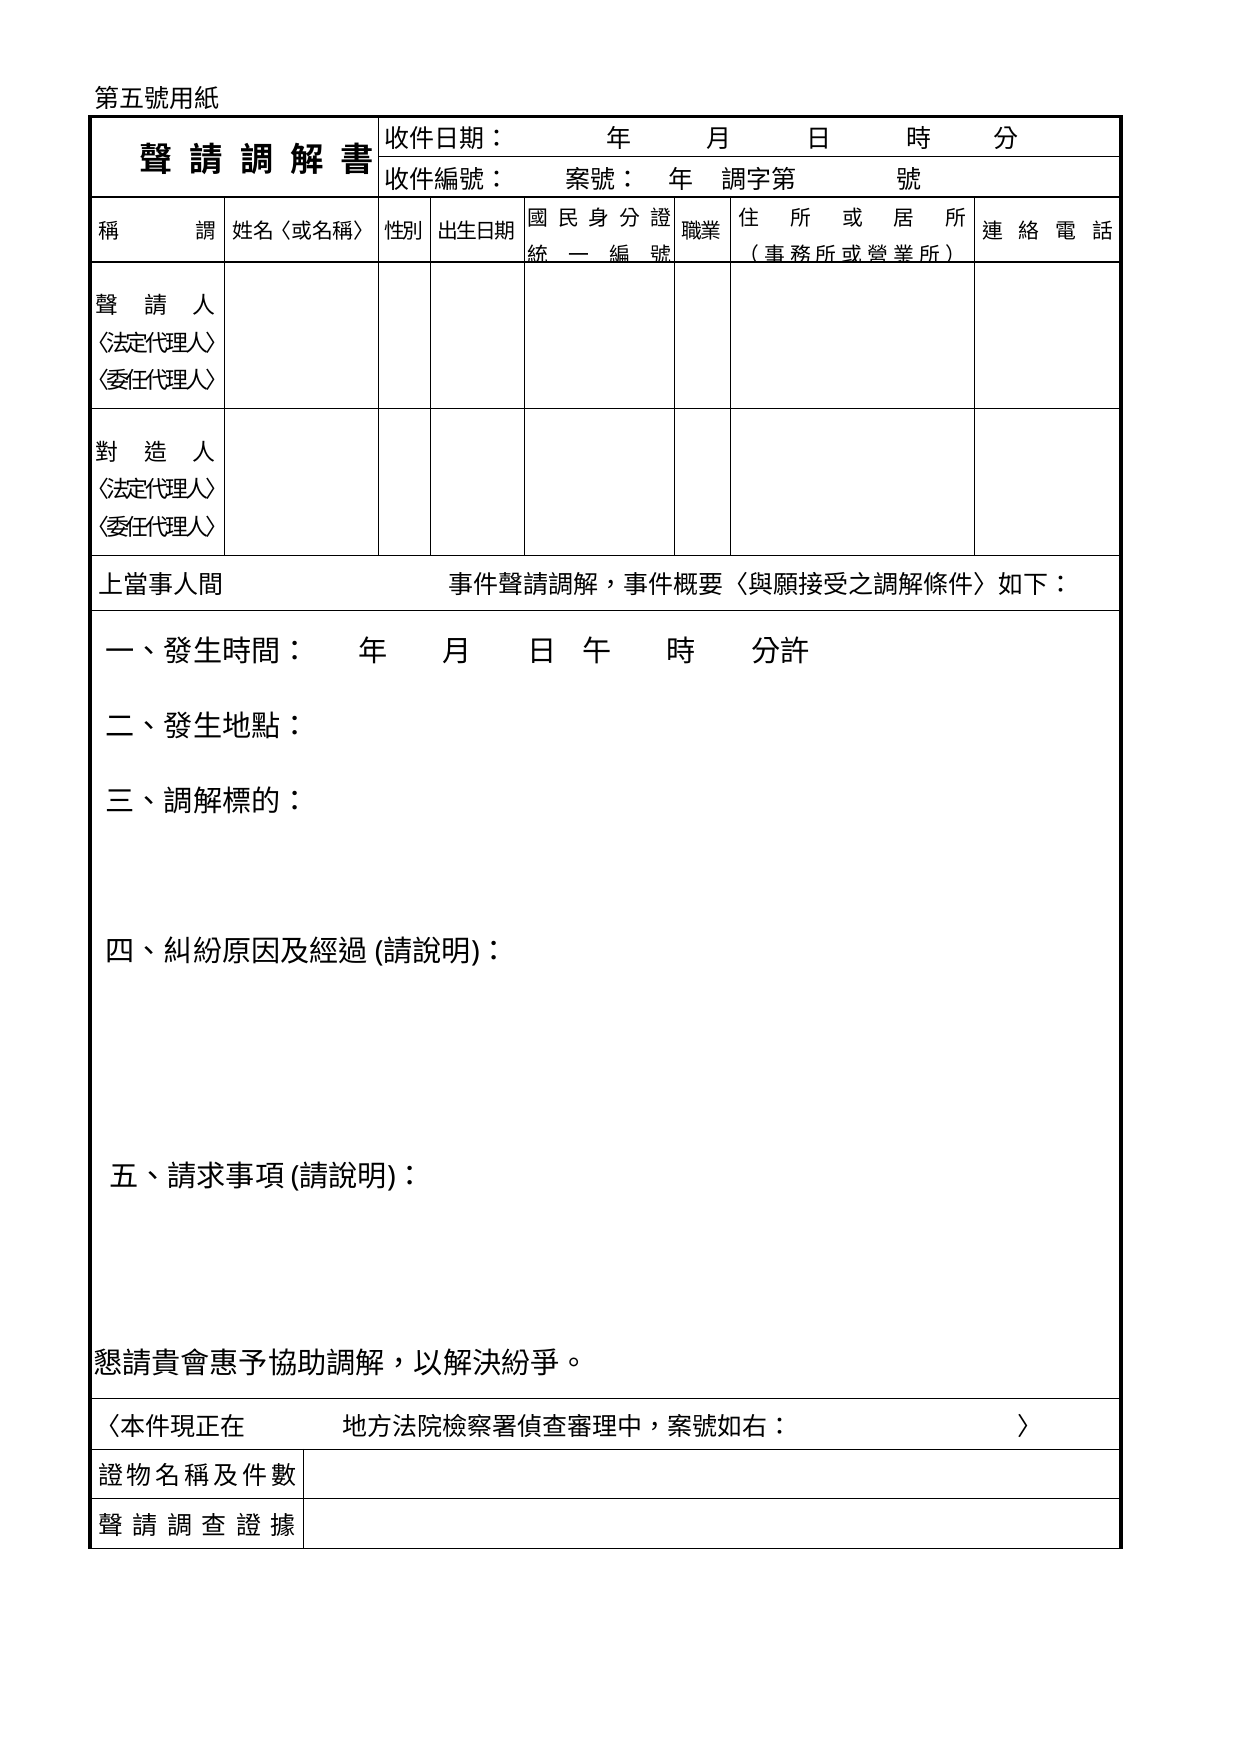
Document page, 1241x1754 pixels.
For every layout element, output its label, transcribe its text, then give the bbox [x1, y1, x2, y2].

table_cell 連絡電話 [975, 198, 1119, 261]
table_cell [731, 263, 974, 408]
table_cell 聲請人 〈法定代理人〉 〈委任代理人〉 [92, 263, 224, 408]
table_cell 對造人 〈法定代理人〉 〈委任代理人〉 [92, 409, 224, 555]
table_cell [379, 263, 430, 408]
table_cell [975, 409, 1119, 555]
table_cell 出生日期 [431, 198, 524, 261]
table_cell [225, 409, 378, 555]
table_cell [675, 263, 730, 408]
table_cell [304, 1499, 1119, 1548]
table_cell 性別 [379, 198, 430, 261]
table_cell [431, 263, 524, 408]
table_cell [225, 263, 378, 408]
table_header 收件日期： 年 月 日 時 分 [379, 118, 1119, 156]
table_cell 一、發生時間： 年 月 日 午 時 分許 二、發生地點： 三、調解標的： 四、糾紛原因及經過 (請說明)： 五、請求事項 (請說明)： 懇請貴會惠予協助調解，以解決紛爭。 [92, 611, 1119, 1398]
table_cell [525, 409, 674, 555]
table_cell [975, 263, 1119, 408]
table_cell 住所或居所 （事務所或營業所） [731, 198, 974, 261]
text 第五號用紙 [94, 78, 1122, 115]
table_cell 證物名稱及件數 [92, 1450, 303, 1498]
table_cell [525, 263, 674, 408]
table_cell 稱謂 [92, 198, 224, 261]
table_cell 收件編號： 案號： 年 調字第 號 [379, 157, 1119, 196]
table_cell 職業 [675, 198, 730, 261]
table_cell 上當事人間 事件聲請調解，事件概要〈與願接受之調解條件〉如下： [92, 556, 1119, 610]
table_cell 聲請調查證據 [92, 1499, 303, 1548]
table_cell [379, 409, 430, 555]
table_cell 姓名〈或名稱〉 [225, 198, 378, 261]
table_cell [304, 1450, 1119, 1498]
table_cell 〈本件現正在 地方法院檢察署偵查審理中，案號如右： 〉 [92, 1399, 1119, 1449]
table_cell [431, 409, 524, 555]
table_cell 國民身分證 統一編號 [525, 198, 674, 261]
table_cell [731, 409, 974, 555]
table_cell [675, 409, 730, 555]
table_header 聲請調解書 [92, 118, 378, 196]
